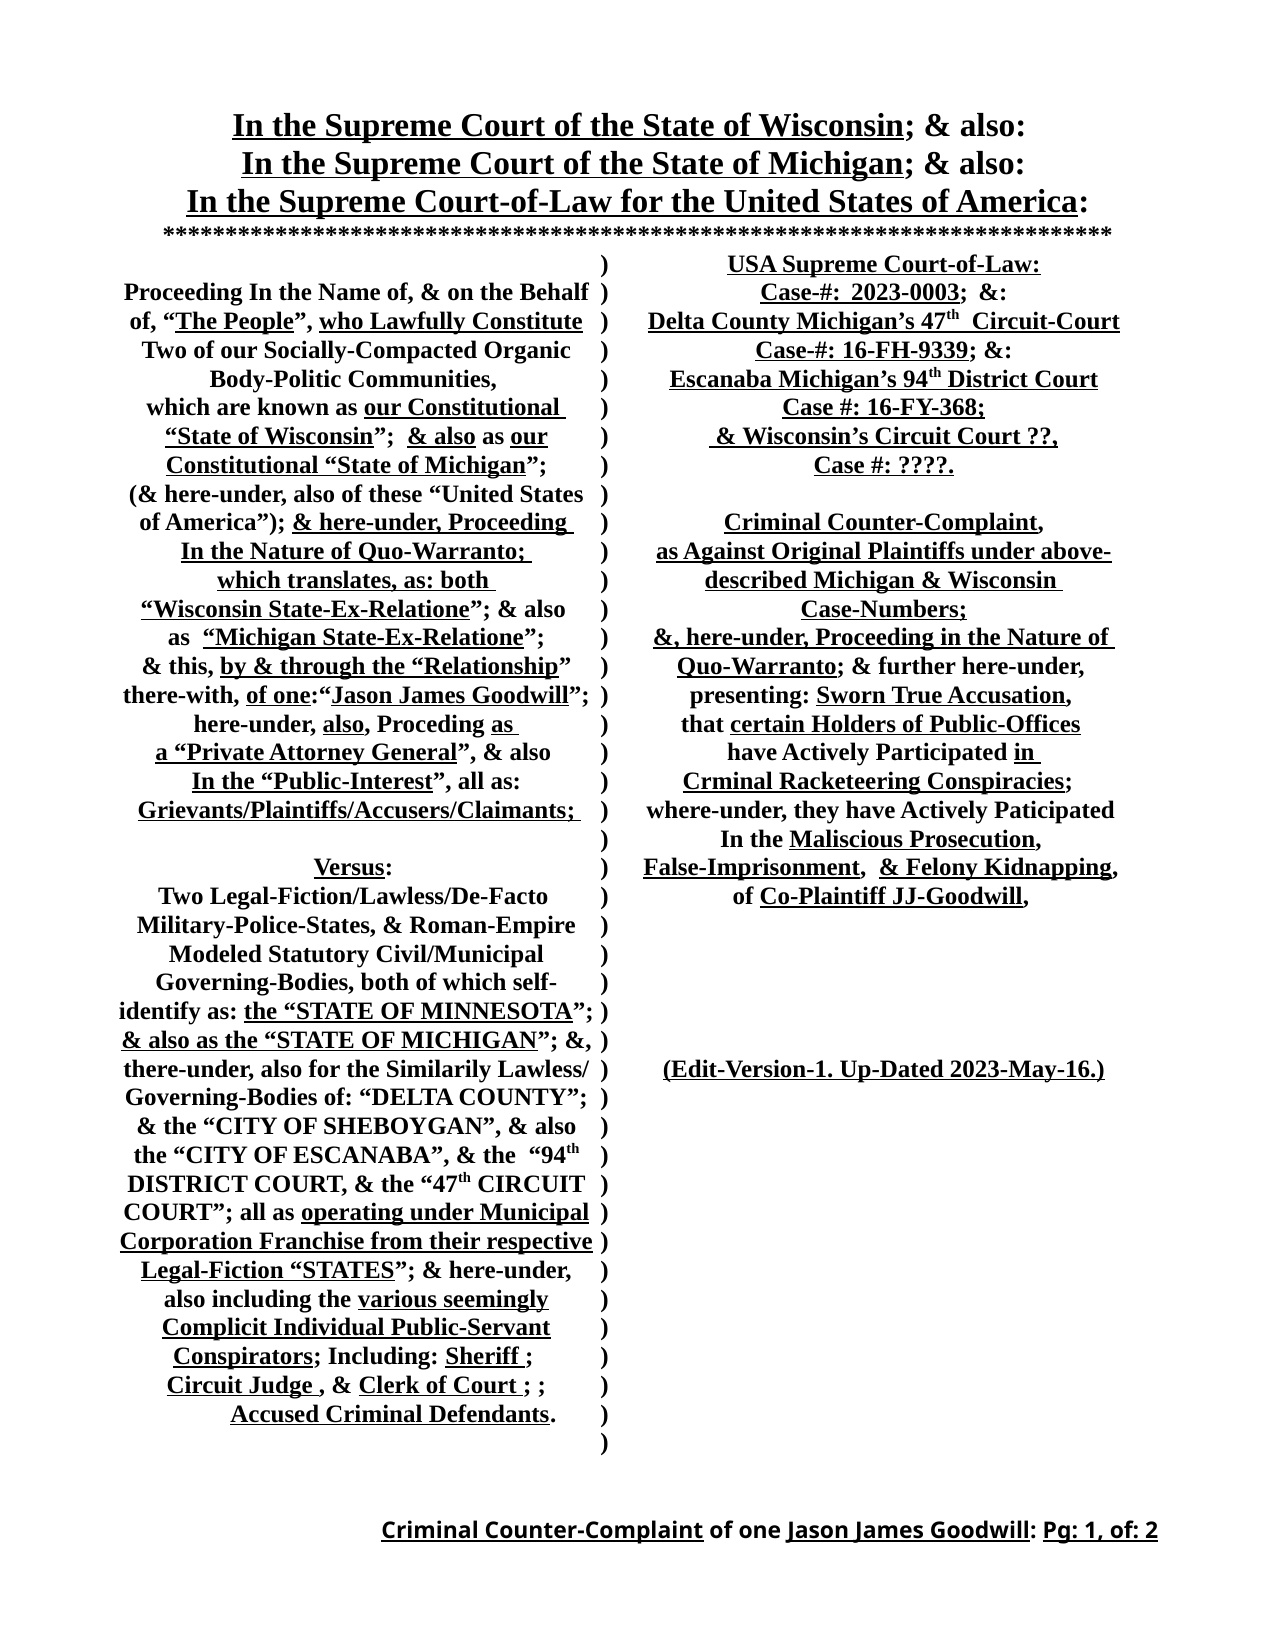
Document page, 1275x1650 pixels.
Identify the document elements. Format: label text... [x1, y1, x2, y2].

text & Wisconsin’s Circuit Court ??, Case #: ????. Criminal Counter-Complaint, [609, 421, 1158, 536]
text as Against Original Plaintiffs under above-described Michigan & Wisconsin Case-Numbers; &, here-under, Proceeding in the Nature of Quo-Warranto; & further here-under, presenting: Sworn True Accusation, that certain Holders of Public-Offices have Actively Participated in Crminal Racketeering Conspiracies; where-under, they have Actively Paticipated In the Maliscious Prosecution, False-Imprisonment, & Felony Kidnapping, of Co-Plaintiff JJ-Goodwill, [609, 536, 1158, 1025]
text In the Supreme Court of the State of Wisconsin; & also: In the Supreme Court of the State of Michigan; & also: In the Supreme Court-of-Law for the United States of America: [117, 105, 1158, 220]
text ))))))))))))))))))))))))))))))))))))))))) ) [599, 249, 609, 1456]
text (Edit-Version-1. Up-Dated 2023-May-16.) [609, 1025, 1158, 1111]
text USA Supreme Court-of-Law: Case-#: 2023-0003; &: [609, 249, 1158, 306]
text **************************************************************************** [117, 220, 1158, 249]
text Accused Criminal Defendants. [117, 1399, 595, 1427]
text Proceeding In the Name of, & on the Behalf of, “The People”, who Lawfully Constitute Two of our Socially-Compacted Organic Body-Politic Communities, which are known as our Constitutional “State of Wisconsin”; & also as our Constitutional “State of Michigan”; [117, 249, 595, 479]
text Versus: Two Legal-Fiction/Lawless/De-Facto Military-Police-States, & Roman-Empire Modeled Statutory Civil/Municipal Governing-Bodies, both of which self-identify as: the “STATE OF MINNESOTA”; & also as the “STATE OF MICHIGAN”; &, there-under, also for the Similarily Lawless/ Governing-Bodies of: “DELTA COUNTY”; [117, 824, 595, 1111]
text & the “CITY OF SHEBOYGAN”, & also the “CITY OF ESCANABA”, & the “94th DISTRICT COURT, & the “47th CIRCUIT COURT”; all as operating under Municipal Corporation Franchise from their respective Legal-Fiction “STATES”; & here-under, also including the various seemingly Complicit Individual Public-Servant Conspirators; Including: Sheriff ; Circuit Judge , & Clerk of Court ; ; [117, 1111, 595, 1399]
text (& here-under, also of these “United States of America”); & here-under, Proceeding In the Nature of Quo-Warranto; which translates, as: both “Wisconsin State-Ex-Relatione”; & also as “Michigan State-Ex-Relatione”; & this, by & through the “Relationship” there-with, of one:“Jason James Goodwill”; here-under, also, Proceding as a “Private Attorney General”, & also In the “Public-Interest”, all as: Grievants/Plaintiffs/Accusers/Claimants; [117, 479, 595, 824]
text [117, 1427, 595, 1456]
text Delta County Michigan’s 47th Circuit-Court Case-#: 16-FH-9339; &: Escanaba Michigan’s 94th District Court [609, 306, 1158, 392]
text Case #: 16-FY-368; [609, 392, 1158, 421]
